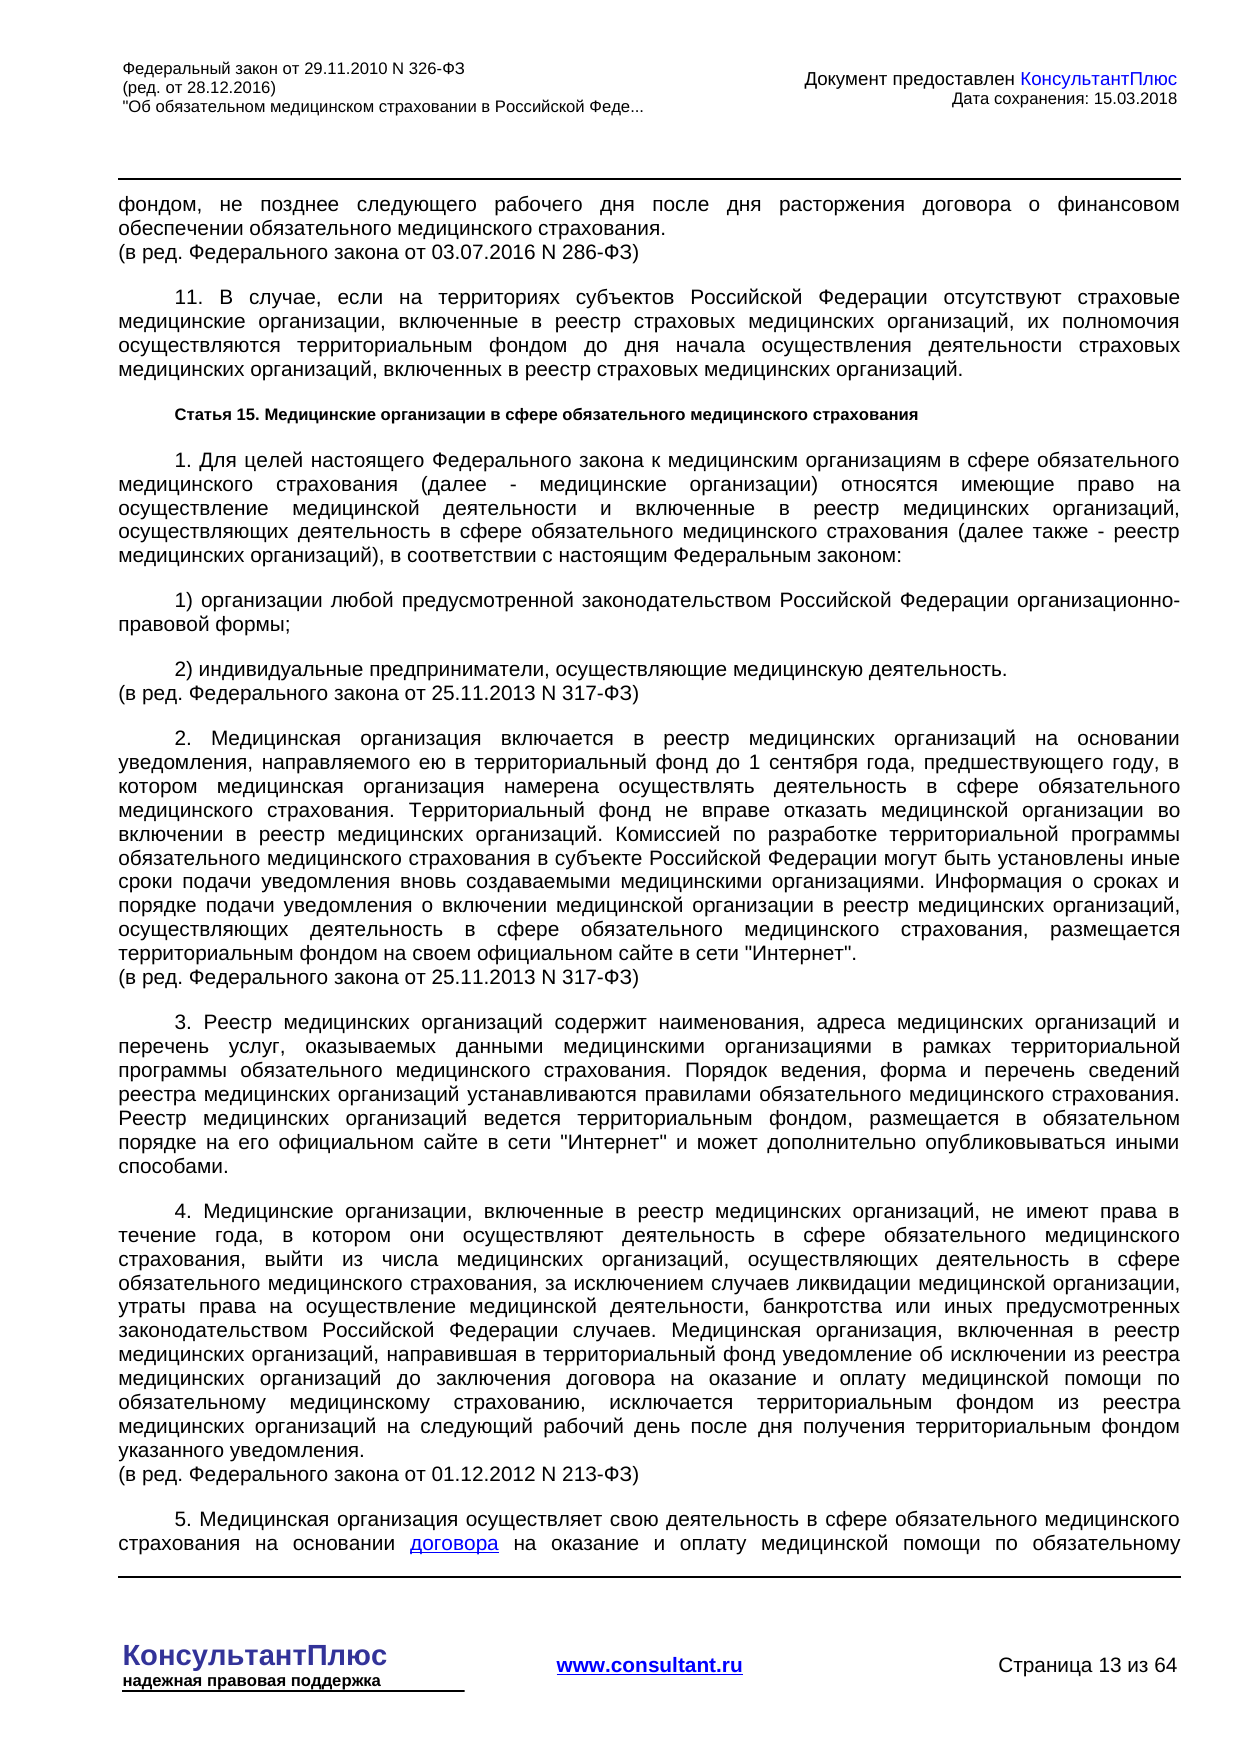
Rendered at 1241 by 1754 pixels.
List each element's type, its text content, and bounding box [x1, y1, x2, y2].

text 2) индивидуальные предприниматели, осуществляющие медицинскую деятельность. [118, 657, 1181, 681]
text 11. В случае, если на территориях субъектов Российской Федерации отсутствуют страховые медицинские организации, включенные в реестр страховых медицинских организаций, их полномочия осуществляются территориальным фондом до дня начала осуществления деятельности страховых медицинских организаций, включенных в реестр страховых медицинских организаций. [118, 284, 1181, 380]
text фондом, не позднее следующего рабочего дня после дня расторжения договора о финансовом обеспечении обязательного медицинского страхования. [118, 192, 1181, 240]
text (в ред. Федерального закона от 01.12.2012 N 213-ФЗ) [118, 1462, 1181, 1486]
text 1. Для целей настоящего Федерального закона к медицинским организациям в сфере обязательного медицинского страхования (далее - медицинские организации) относятся имеющие право на осуществление медицинской деятельности и включенные в реестр медицинских организаций, осуществляющих деятельность в сфере обязательного медицинского страхования (далее также - реестр медицинских организаций), в соответствии с настоящим Федеральным законом: [118, 447, 1181, 567]
text 4. Медицинские организации, включенные в реестр медицинских организаций, не имеют права в течение года, в котором они осуществляют деятельность в сфере обязательного медицинского страхования, выйти из числа медицинских организаций, осуществляющих деятельность в сфере обязательного медицинского страхования, за исключением случаев ликвидации медицинской организации, утраты права на осуществление медицинской деятельности, банкротства или иных предусмотренных законодательством Российской Федерации случаев. Медицинская организация, включенная в реестр медицинских организаций, направившая в территориальный фонд уведомление об исключении из реестра медицинских организаций до заключения договора на оказание и оплату медицинской помощи по обязательному медицинскому страхованию, исключается территориальным фондом из реестра медицинских организаций на следующий рабочий день после дня получения территориальным фондом указанного уведомления. [118, 1198, 1181, 1462]
text 3. Реестр медицинских организаций содержит наименования, адреса медицинских организаций и перечень услуг, оказываемых данными медицинскими организациями в рамках территориальной программы обязательного медицинского страхования. Порядок ведения, форма и перечень сведений реестра медицинских организаций устанавливаются правилами обязательного медицинского страхования. Реестр медицинских организаций ведется территориальным фондом, размещается в обязательном порядке на его официальном сайте в сети "Интернет" и может дополнительно опубликовываться иными способами. [118, 1010, 1181, 1178]
text (в ред. Федерального закона от 25.11.2013 N 317-ФЗ) [118, 965, 1181, 989]
text (в ред. Федерального закона от 03.07.2016 N 286-ФЗ) [118, 240, 1181, 264]
text 2. Медицинская организация включается в реестр медицинских организаций на основании уведомления, направляемого ею в территориальный фонд до 1 сентября года, предшествующего году, в котором медицинская организация намерена осуществлять деятельность в сфере обязательного медицинского страхования. Территориальный фонд не вправе отказать медицинской организации во включении в реестр медицинских организаций. Комиссией по разработке территориальной программы обязательного медицинского страхования в субъекте Российской Федерации могут быть установлены иные сроки подачи уведомления вновь создаваемыми медицинскими организациями. Информация о сроках и порядке подачи уведомления о включении медицинской организации в реестр медицинских организаций, осуществляющих деятельность в сфере обязательного медицинского страхования, размещается территориальным фондом на своем официальном сайте в сети "Интернет". [118, 726, 1181, 965]
text 5. Медицинская организация осуществляет свою деятельность в сфере обязательного медицинского страхования на основании договора на оказание и оплату медицинской помощи по обязательному [118, 1507, 1181, 1555]
title Статья 15. Медицинские организации в сфере обязательного медицинского страхования [118, 404, 1181, 423]
text (в ред. Федерального закона от 25.11.2013 N 317-ФЗ) [118, 681, 1181, 705]
text 1) организации любой предусмотренной законодательством Российской Федерации организационно-правовой формы; [118, 588, 1181, 636]
